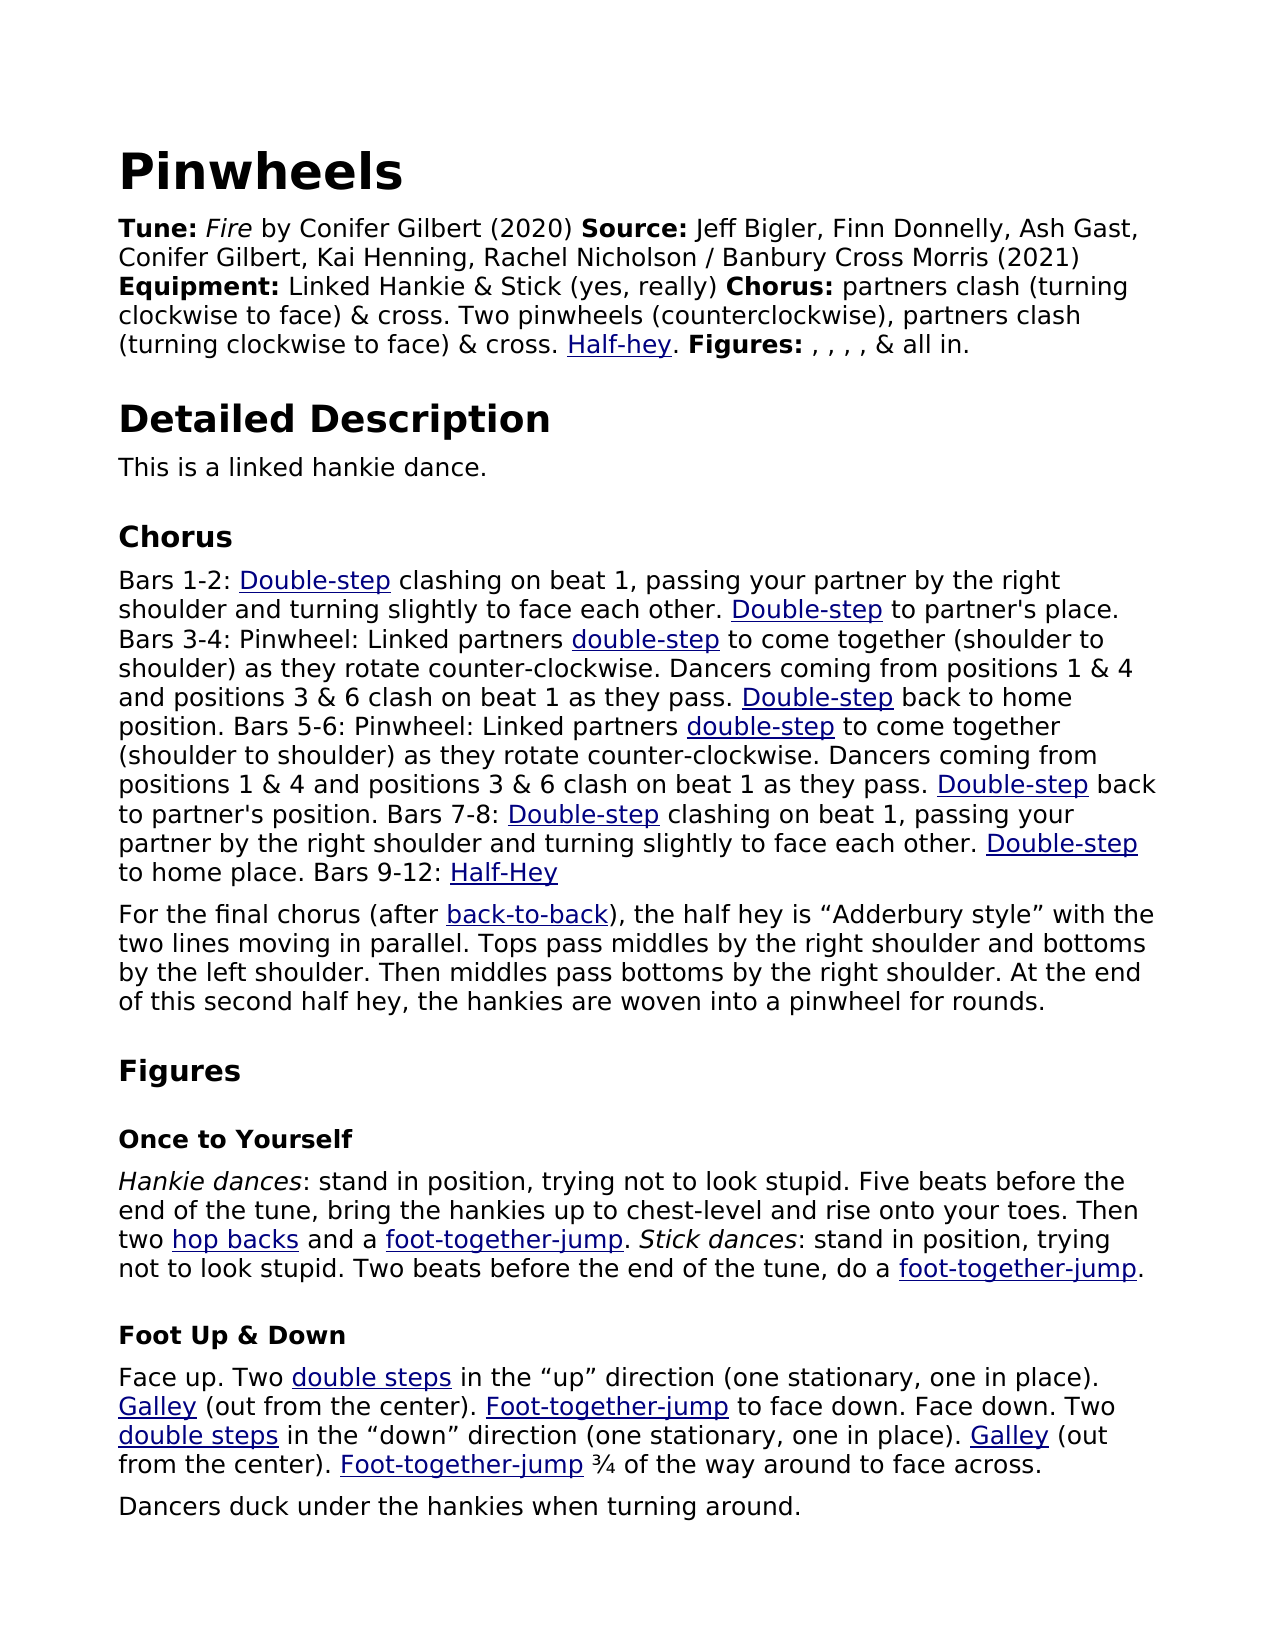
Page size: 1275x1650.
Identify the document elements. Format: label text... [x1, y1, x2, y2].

text Bars 1-2: Double-step clashing on beat 1, passing your partner by the right shoulder and turning slightly to face each other. Double-step to partner's place. Bars 3-4: Pinwheel: Linked partners double-step to come together (shoulder to shoulder) as they rotate counter-clockwise. Dancers coming from positions 1 & 4 and positions 3 & 6 clash on beat 1 as they pass. Double-step back to home position. Bars 5-6: Pinwheel: Linked partners double-step to come together (shoulder to shoulder) as they rotate counter-clockwise. Dancers coming from positions 1 & 4 and positions 3 & 6 clash on beat 1 as they pass. Double-step back to partner's position. Bars 7-8: Double-step clashing on beat 1, passing your partner by the right shoulder and turning slightly to face each other. Double-step to home place. Bars 9-12: Half-Hey [118, 566, 1157, 887]
subtitle Foot Up & Down [118, 1321, 1157, 1350]
subtitle Chorus [118, 520, 1157, 554]
subtitle Pinwheels [118, 143, 1157, 201]
subtitle Figures [118, 1054, 1157, 1088]
subtitle Detailed Description [118, 397, 1157, 441]
text Face up. Two double steps in the “up” direction (one stationary, one in place). Galley (out from the center). Foot-together-jump to face down. Face down. Two double steps in the “down” direction (one stationary, one in place). Galley (out from the center). Foot-together-jump ¾ of the way around to face across. [118, 1363, 1157, 1479]
text Tune: Fire by Conifer Gilbert (2020) Source: Jeff Bigler, Finn Donnelly, Ash Gast, Conifer Gilbert, Kai Henning, Rachel Nicholson / Banbury Cross Morris (2021) Equipment: Linked Hankie & Stick (yes, really) Chorus: partners clash (turning clockwise to face) & cross. Two pinwheels (counterclockwise), partners clash (turning clockwise to face) & cross. Half-hey. Figures: , , , , & all in. [118, 214, 1157, 360]
text Hankie dances: stand in position, trying not to look stupid. Five beats before the end of the tune, bring the hankies up to chest-level and rise onto your toes. Then two hop backs and a foot-together-jump. Stick dances: stand in position, trying not to look stupid. Two beats before the end of the tune, do a foot-together-jump. [118, 1167, 1157, 1284]
subtitle Once to Yourself [118, 1125, 1157, 1154]
text Dancers duck under the hankies when turning around. [118, 1492, 1157, 1521]
text This is a linked hankie dance. [118, 453, 1157, 482]
text For the final chorus (after back-to-back), the half hey is “Adderbury style” with the two lines moving in parallel. Tops pass middles by the right shoulder and bottoms by the left shoulder. Then middles pass bottoms by the right shoulder. At the end of this second half hey, the hankies are woven into a pinwheel for rounds. [118, 900, 1157, 1016]
